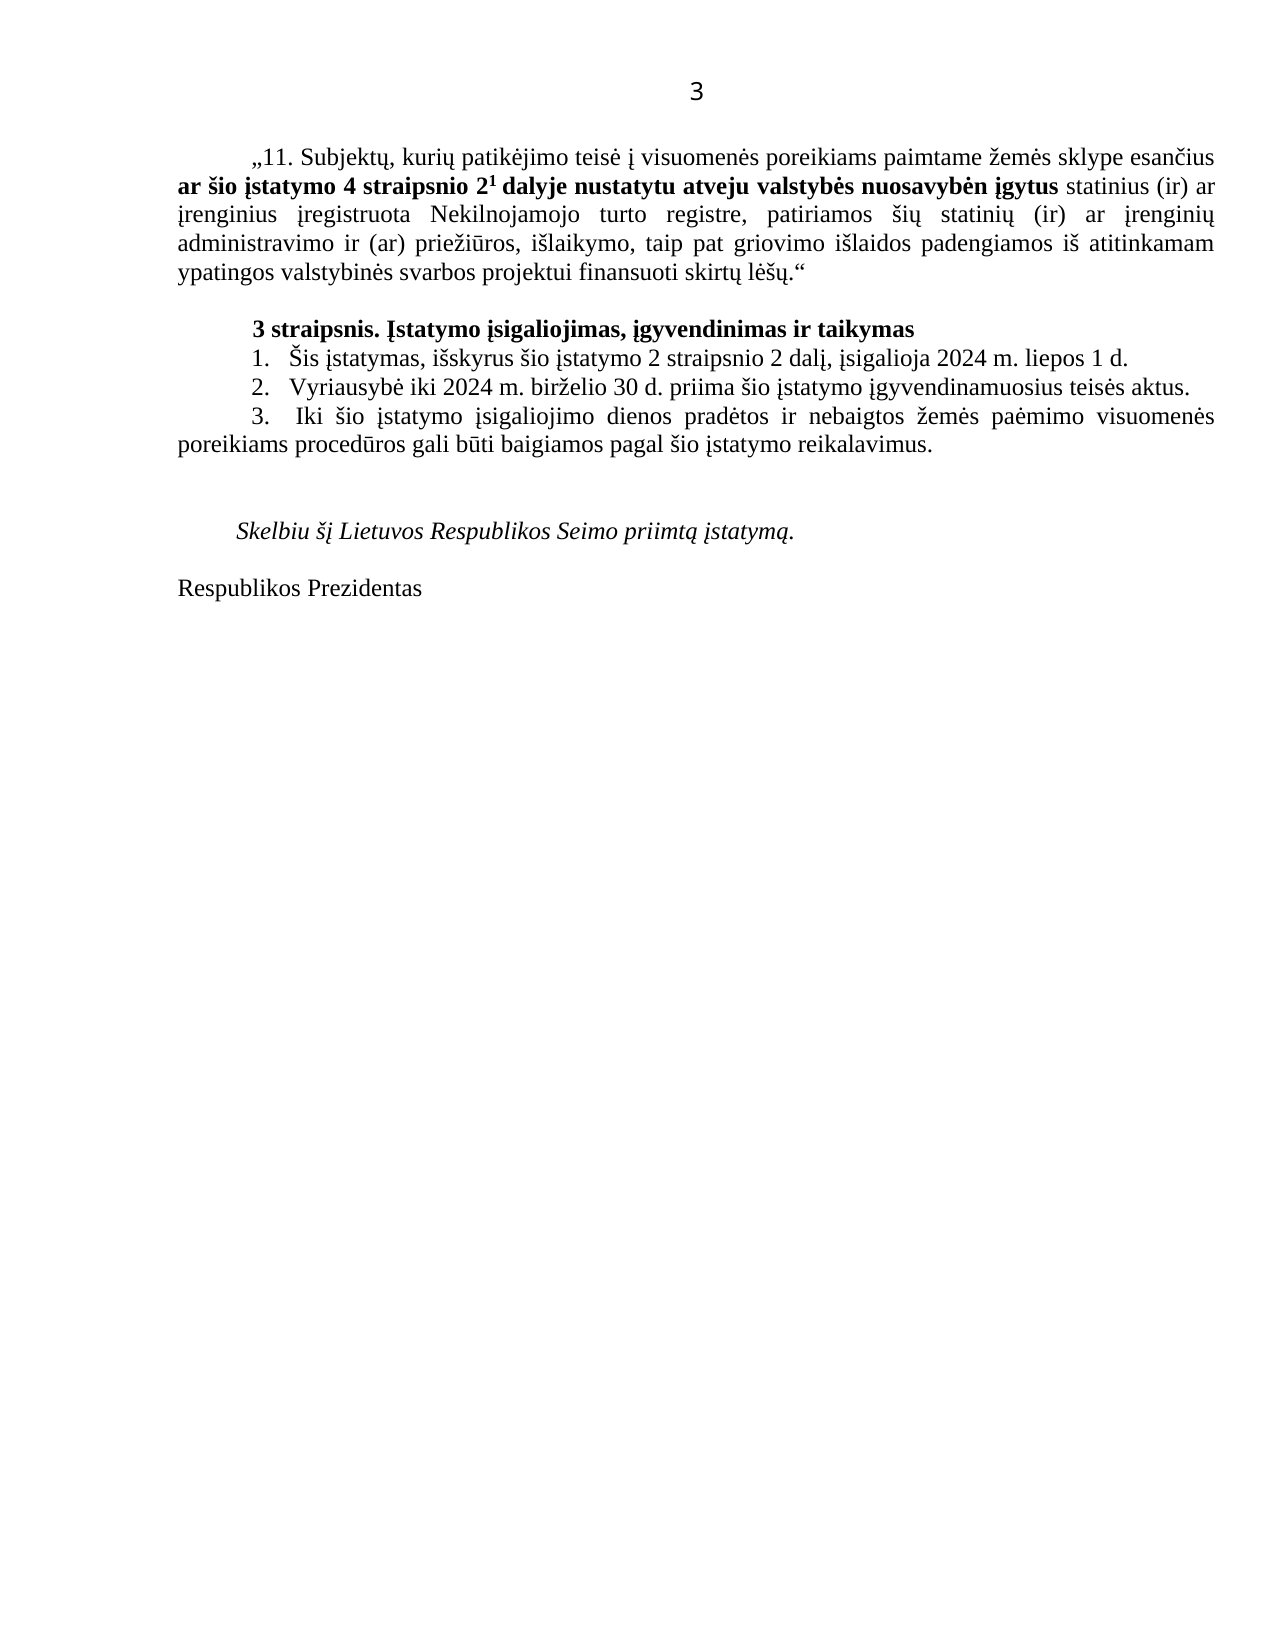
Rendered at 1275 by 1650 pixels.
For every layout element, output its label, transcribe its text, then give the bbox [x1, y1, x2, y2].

subtitle Skelbiu šį Lietuvos Respublikos Seimo priimtą įstatymą. [177, 516, 1216, 544]
list Šis įstatymas, išskyrus šio įstatymo 2 straipsnio 2 dalį, įsigalioja 2024 m. liepos 1 d. [251, 343, 1216, 372]
text 3 straipsnis. Įstatymo įsigaliojimas, įgyvendinimas ir taikymas [177, 314, 1216, 343]
list Vyriausybė iki 2024 m. birželio 30 d. priima šio įstatymo įgyvendinamuosius teisės aktus. [251, 372, 1216, 401]
list Iki šio įstatymo įsigaliojimo dienos pradėtos ir nebaigtos žemės paėmimo visuomenės poreikiams procedūros gali būti baigiamos pagal šio įstatymo reikalavimus. [177, 401, 1216, 458]
text „11. Subjektų, kurių patikėjimo teisė į visuomenės poreikiams paimtame žemės sklype esančius ar šio įstatymo 4 straipsnio 21 dalyje nustatytu atveju valstybės nuosavybėn įgytus statinius (ir) ar įrenginius įregistruota Nekilnojamojo turto registre, patiriamos šių statinių (ir) ar įrenginių administravimo ir (ar) priežiūros, išlaikymo, taip pat griovimo išlaidos padengiamos iš atitinkamam ypatingos valstybinės svarbos projektui finansuoti skirtų lėšų.“ [177, 142, 1216, 286]
text Respublikos Prezidentas [177, 573, 1216, 602]
